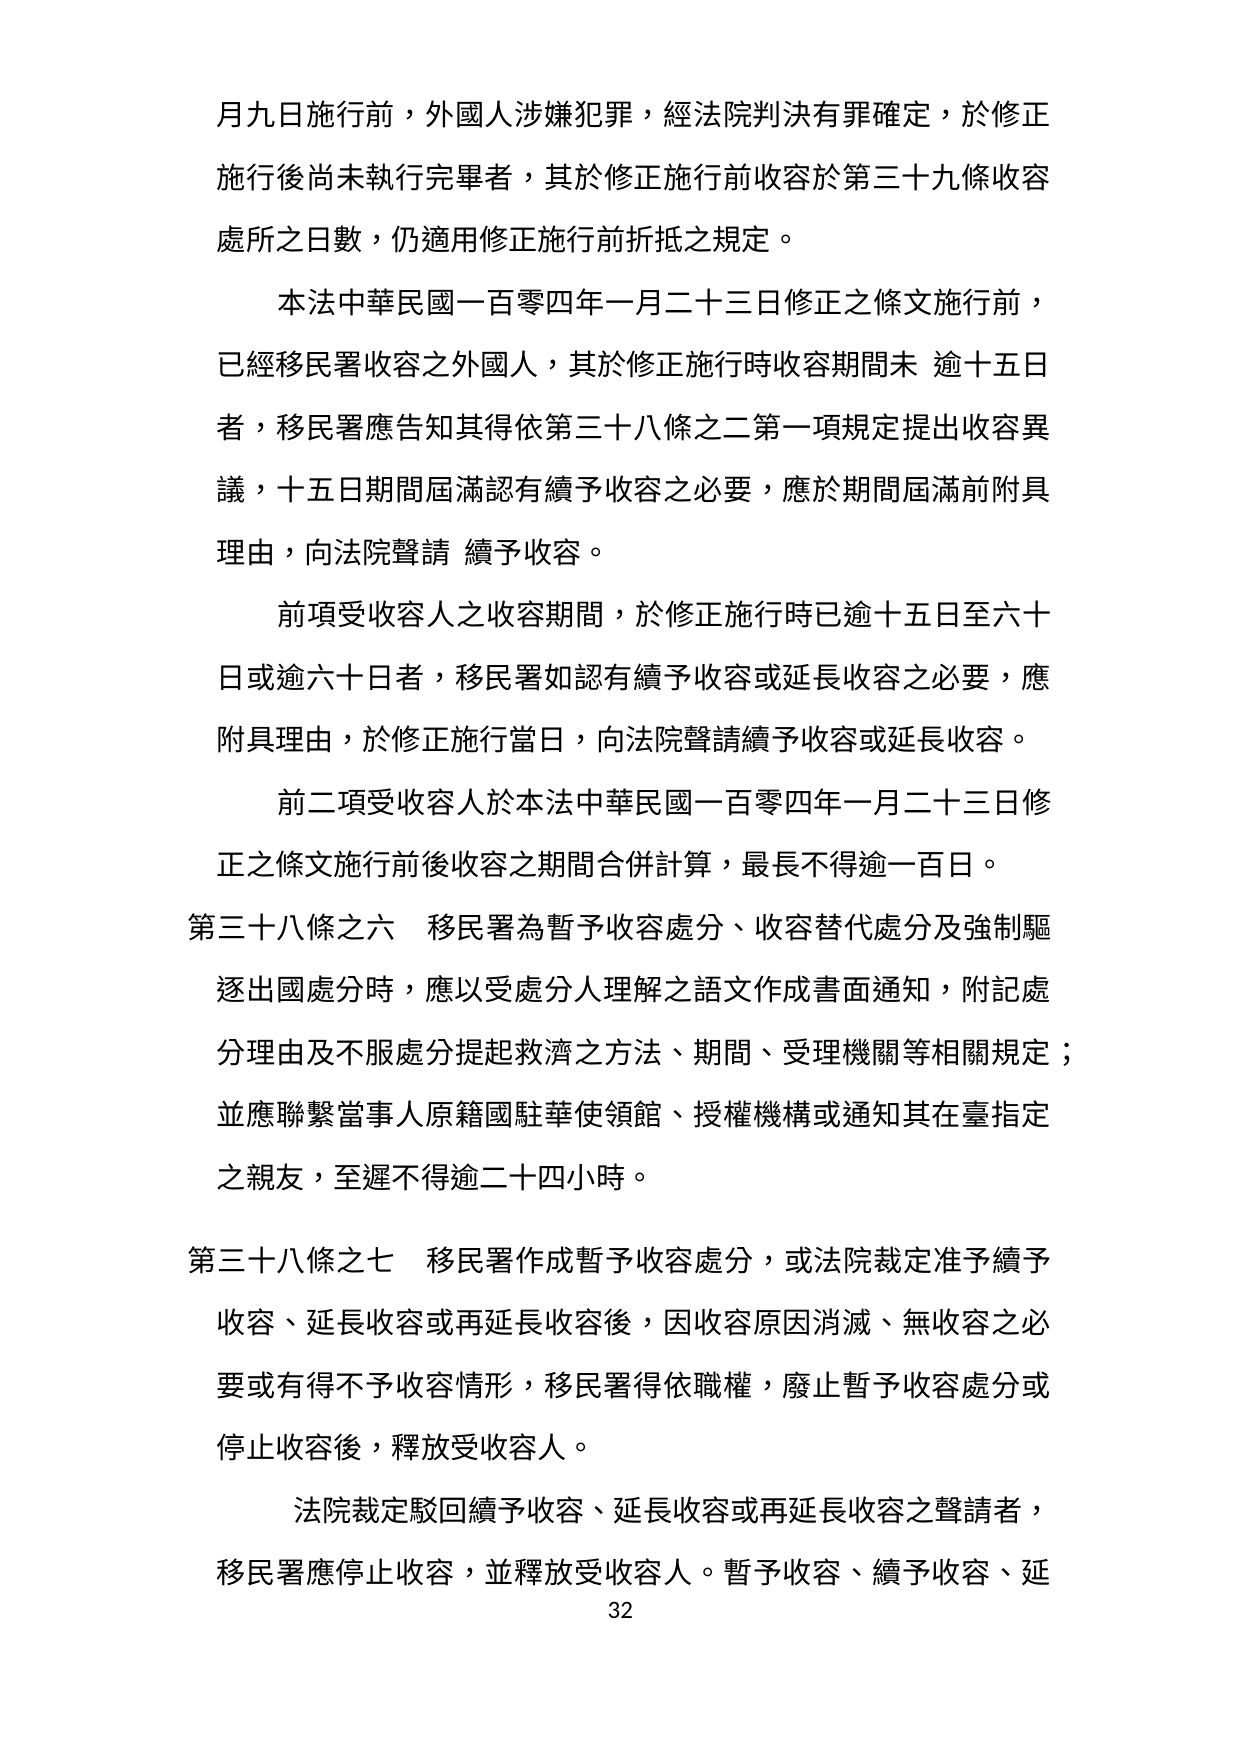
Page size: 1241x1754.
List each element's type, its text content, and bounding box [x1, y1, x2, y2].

text 第三十八條之七 移民署作成暫予收容處分，或法院裁定准予續予收容、延長收容或再延長收容後，因收容原因消滅、無收容之必要或有得不予收容情形，移民署得依職權，廢止暫予收容處分或停止收容後，釋放受收容人。 [187, 1217, 1053, 1467]
text 第三十八條之六 移民署為暫予收容處分、收容替代處分及強制驅逐出國處分時，應以受處分人理解之語文作成書面通知，附記處分理由及不服處分提起救濟之方法、期間、受理機關等相關規定；並應聯繫當事人原籍國駐華使領館、授權機構或通知其在臺指定之親友，至遲不得逾二十四小時。 [187, 904, 1053, 1217]
text 本法中華民國一百零四年一月二十三日修正之條文施行前，已經移民署收容之外國人，其於修正施行時收容期間未 逾十五日者，移民署應告知其得依第三十八條之二第一項規定提出收容異議，十五日期間屆滿認有續予收容之必要，應於期間屆滿前附具理由，向法院聲請 續予收容。 [187, 279, 1053, 592]
text 前項受收容人之收容期間，於修正施行時已逾十五日至六十日或逾六十日者，移民署如認有續予收容或延長收容之必要，應附具理由，於修正施行當日，向法院聲請續予收容或延長收容。 [187, 592, 1053, 779]
text 月九日施行前，外國人涉嫌犯罪，經法院判決有罪確定，於修正施行後尚未執行完畢者，其於修正施行前收容於第三十九條收容處所之日數，仍適用修正施行前折抵之規定。 [187, 92, 1053, 279]
text 前二項受收容人於本法中華民國一百零四年一月二十三日修正之條文施行前後收容之期間合併計算，最長不得逾一百日。 [187, 779, 1053, 904]
text 法院裁定駁回續予收容、延長收容或再延長收容之聲請者，移民署應停止收容，並釋放受收容人。暫予收容、續予收容、延 [187, 1467, 1053, 1592]
